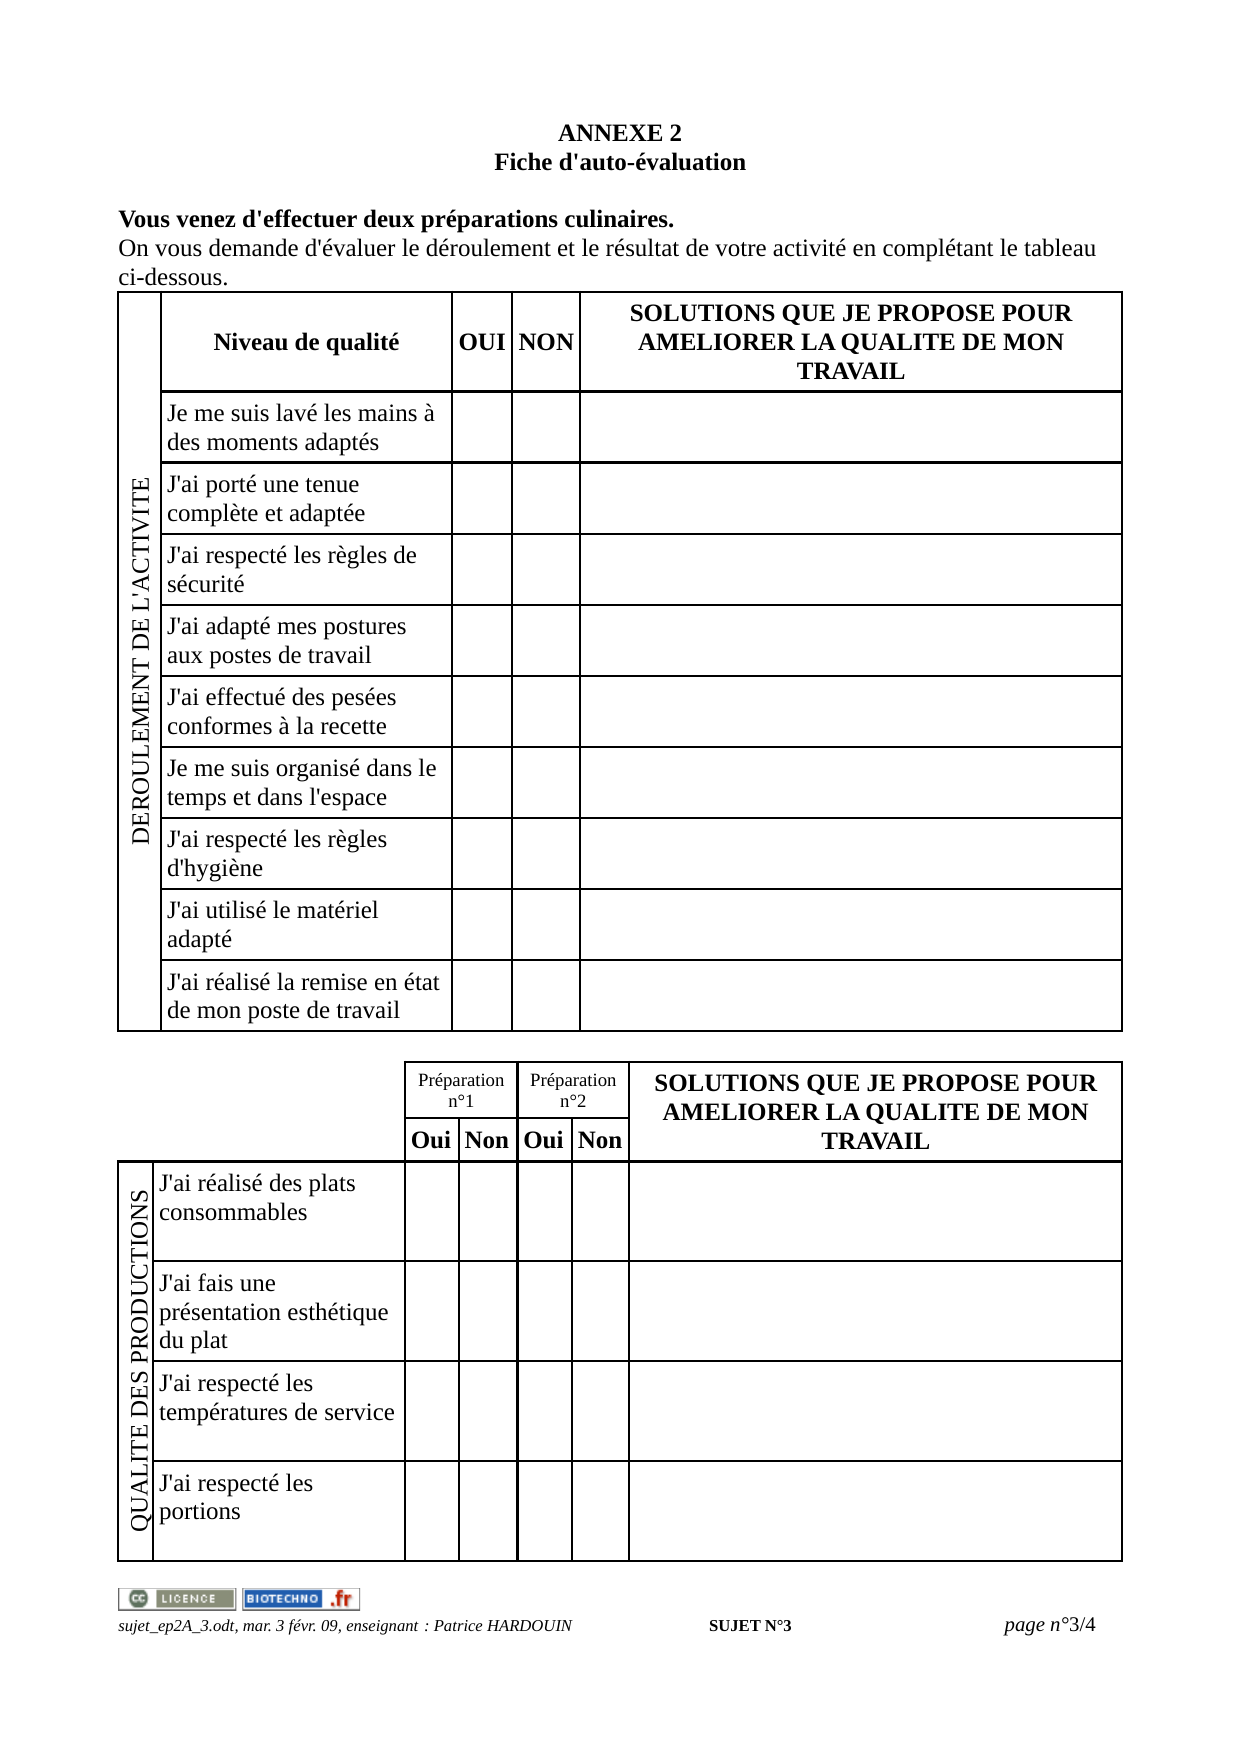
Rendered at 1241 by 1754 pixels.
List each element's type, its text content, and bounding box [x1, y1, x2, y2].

text Fiche d'auto-évaluation [118, 147, 1122, 176]
table_cell [519, 1462, 571, 1559]
table_cell J'ai respecté les portions [154, 1462, 404, 1559]
table_cell [406, 1462, 458, 1559]
table_cell [581, 748, 1121, 817]
table_cell [513, 677, 579, 746]
picture [242, 1588, 361, 1611]
table_cell Je me suis lavé les mains à des moments adaptés [162, 393, 451, 461]
table_cell [513, 606, 579, 674]
table_cell [573, 1262, 628, 1360]
table_cell [460, 1163, 516, 1260]
table_cell J'ai effectué des pesées conformes à la recette [162, 677, 451, 746]
table_cell Oui [406, 1119, 458, 1160]
table_cell J'ai fais une présentation esthétique du plat [154, 1262, 404, 1360]
table_cell QUALITE DES PRODUCTIONS [119, 1163, 152, 1559]
table_cell Non [460, 1119, 516, 1160]
table_cell [453, 464, 511, 532]
table_cell J'ai adapté mes postures aux postes de travail [162, 606, 451, 674]
table_cell J'ai respecté les règles d'hygiène [162, 819, 451, 888]
table_cell [519, 1262, 571, 1360]
table_header NON [513, 293, 579, 390]
table_cell [630, 1462, 1121, 1559]
table_cell J'ai respecté les règles de sécurité [162, 535, 451, 603]
text Vous venez d'effectuer deux préparations culinaires. [118, 204, 1122, 233]
table_cell [581, 535, 1121, 603]
table_header OUI [453, 293, 511, 390]
table_cell [630, 1262, 1121, 1360]
table_header Préparation n°1 [406, 1063, 516, 1117]
table_cell [406, 1362, 458, 1460]
table_cell Oui [519, 1119, 571, 1160]
table_cell [581, 961, 1121, 1030]
table_cell J'ai porté une tenue complète et adaptée [162, 464, 451, 532]
table_cell [453, 393, 511, 461]
text On vous demande d'évaluer le déroulement et le résultat de votre activité en complétant le tableau ci-dessous. [118, 233, 1122, 291]
table_cell [581, 606, 1121, 674]
table_cell [453, 890, 511, 959]
table_cell [581, 890, 1121, 959]
picture [118, 1588, 237, 1611]
table_cell Je me suis organisé dans le temps et dans l'espace [162, 748, 451, 817]
table_cell [453, 677, 511, 746]
table_cell [460, 1262, 516, 1360]
table_cell [406, 1262, 458, 1360]
table_cell [460, 1462, 516, 1559]
table_cell [513, 819, 579, 888]
table_cell J'ai réalisé des plats consommables [154, 1163, 404, 1260]
table_cell [453, 961, 511, 1030]
table_cell [573, 1362, 628, 1460]
table_cell J'ai respecté les températures de service [154, 1362, 404, 1460]
table_header DEROULEMENT DE L'ACTIVITE [119, 293, 160, 1030]
table_cell [513, 890, 579, 959]
table_cell [573, 1163, 628, 1260]
table_cell [453, 819, 511, 888]
table_cell [453, 606, 511, 674]
table_cell [513, 748, 579, 817]
table_cell [581, 677, 1121, 746]
table_header [118, 1061, 404, 1160]
table_cell [519, 1163, 571, 1260]
table_cell [513, 464, 579, 532]
table_cell [460, 1362, 516, 1460]
table_cell J'ai utilisé le matériel adapté [162, 890, 451, 959]
table_cell [581, 464, 1121, 532]
table_cell [573, 1462, 628, 1559]
table_cell [513, 393, 579, 461]
table_cell J'ai réalisé la remise en état de mon poste de travail [162, 961, 451, 1030]
table_header SOLUTIONS QUE JE PROPOSE POUR AMELIORER LA QUALITE DE MON TRAVAIL [581, 293, 1121, 390]
table_cell [630, 1163, 1121, 1260]
table_cell [630, 1362, 1121, 1460]
table_cell [453, 535, 511, 603]
text ANNEXE 2 [118, 118, 1122, 147]
table_cell Non [573, 1119, 628, 1160]
table_cell [513, 535, 579, 603]
table_header Niveau de qualité [162, 293, 451, 390]
table_header SOLUTIONS QUE JE PROPOSE POUR AMELIORER LA QUALITE DE MON TRAVAIL [630, 1063, 1121, 1160]
table_cell [581, 819, 1121, 888]
table_cell [581, 393, 1121, 461]
table_cell [453, 748, 511, 817]
table_cell [406, 1163, 458, 1260]
table_header Préparation n°2 [519, 1063, 628, 1117]
table_cell [513, 961, 579, 1030]
table_cell [519, 1362, 571, 1460]
